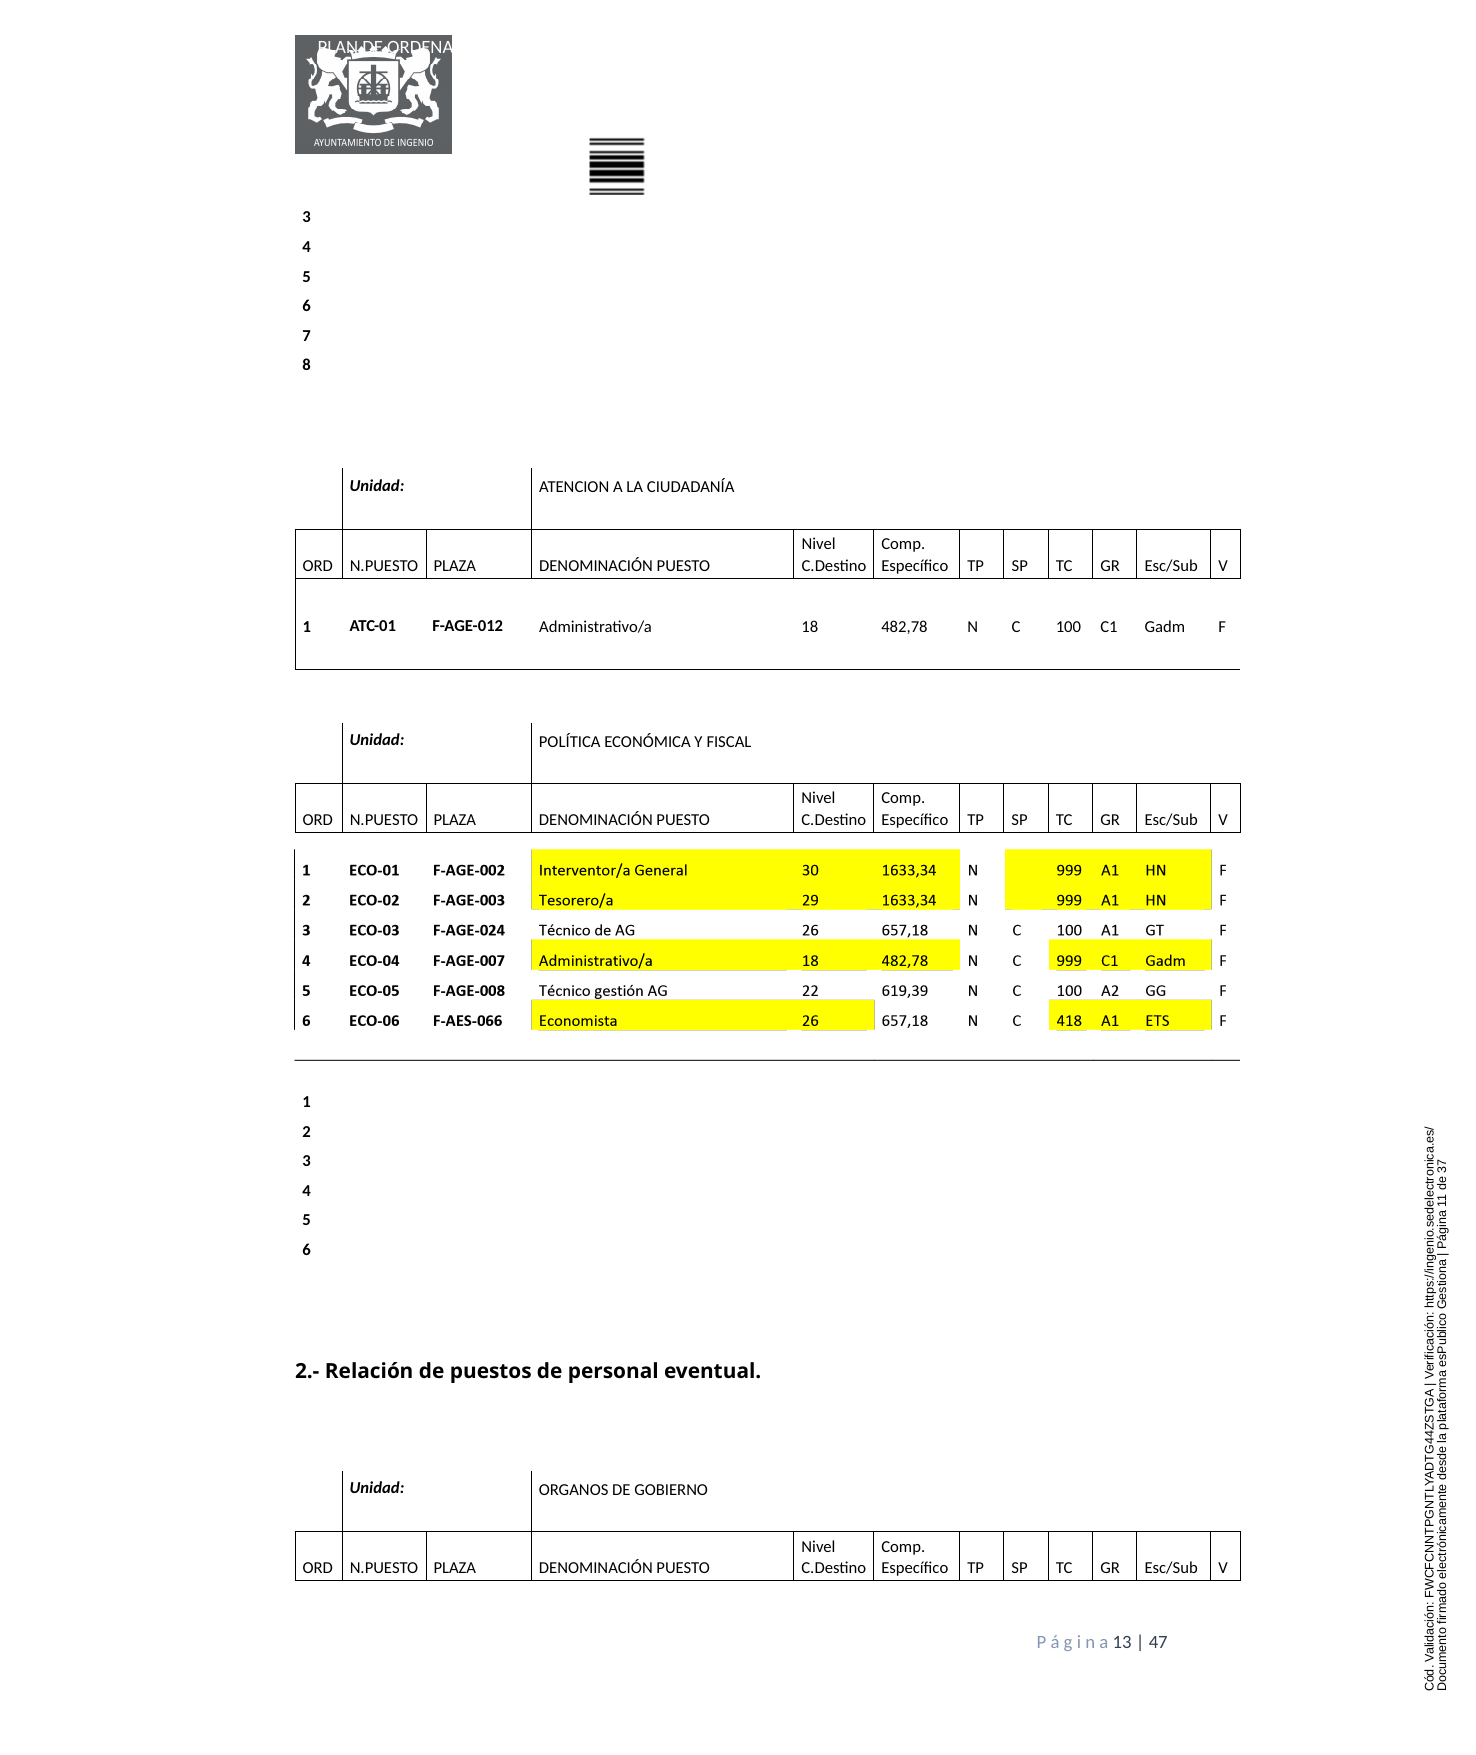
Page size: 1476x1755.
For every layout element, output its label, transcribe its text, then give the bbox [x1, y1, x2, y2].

table_header [1211, 723, 1240, 783]
text 4 [302, 1180, 1233, 1200]
table_cell Administrativo/a [531, 579, 794, 669]
table_cell 100 [1048, 579, 1093, 669]
table_cell GR [1093, 784, 1136, 832]
table_header [794, 1471, 960, 1531]
table_cell Comp. Específico [874, 1532, 959, 1580]
table_header [1048, 468, 1093, 529]
table_header [794, 723, 960, 783]
text 6 [302, 296, 1233, 316]
table_cell TC [1049, 530, 1092, 578]
text 3 [302, 1151, 1233, 1171]
table_cell TC [1049, 1532, 1092, 1580]
table_cell 18 [794, 579, 874, 669]
table_header [295, 723, 342, 783]
table_header Unidad: [343, 723, 531, 783]
table_cell DENOMINACIÓN PUESTO [532, 1532, 793, 1580]
text 7 [302, 325, 1233, 345]
table_header [960, 723, 1004, 783]
table_header [794, 468, 874, 529]
table_cell SP [1004, 784, 1048, 832]
table_cell PLAZA [427, 1532, 531, 1580]
table_cell ORD [296, 530, 342, 578]
table_cell V [1211, 530, 1240, 578]
table_header [295, 1471, 342, 1531]
table_header [1093, 723, 1137, 783]
table_cell TP [960, 784, 1003, 832]
table_header [1093, 468, 1137, 529]
table_cell ORD [296, 1532, 342, 1580]
table_cell TC [1049, 784, 1092, 832]
table_cell C1 [1093, 579, 1137, 669]
table_header [1093, 1471, 1137, 1531]
table_cell SP [1004, 530, 1048, 578]
table_cell GR [1093, 530, 1136, 578]
table_cell N [960, 579, 1004, 669]
table_header ATENCION A LA CIUDADANÍA [532, 468, 794, 529]
text 5 [302, 266, 1233, 286]
text 2 [302, 1121, 1233, 1141]
table_header [1211, 468, 1240, 529]
table_header [874, 468, 960, 529]
table_cell Nivel C.Destino [794, 784, 873, 832]
text 1 [302, 1091, 1233, 1112]
table_cell N.PUESTO [343, 784, 426, 832]
table_header [1004, 723, 1048, 783]
table_header [1004, 468, 1048, 529]
table_cell ORD [296, 784, 342, 832]
table_cell Comp. Específico [874, 784, 959, 832]
table_header [1211, 1471, 1240, 1531]
table_cell V [1211, 784, 1240, 832]
text 2.- Relación de puestos de personal eventual. [295, 1356, 1233, 1384]
table_cell N.PUESTO [343, 530, 426, 578]
table_header [1004, 1471, 1048, 1531]
table_header [295, 468, 342, 529]
table_header [1137, 468, 1211, 529]
table_cell 482,78 [874, 579, 960, 669]
table_cell Esc/Sub [1137, 784, 1210, 832]
text 4 [302, 236, 1233, 257]
table_header [960, 468, 1004, 529]
text 8 [302, 355, 1233, 375]
table_header ORGANOS DE GOBIERNO [532, 1471, 794, 1531]
table_cell Nivel C.Destino [794, 530, 873, 578]
text 5 [302, 1210, 1233, 1230]
table_cell C [1004, 579, 1048, 669]
table_cell TP [960, 1532, 1003, 1580]
table_header POLÍTICA ECONÓMICA Y FISCAL [532, 723, 794, 783]
table_header Unidad: [343, 1471, 531, 1531]
table_cell Esc/Sub [1137, 1532, 1210, 1580]
table_header [1048, 723, 1093, 783]
text 3 [302, 207, 1233, 227]
table_header [1137, 723, 1211, 783]
table_header [960, 1471, 1004, 1531]
table_cell TP [960, 530, 1003, 578]
table_cell PLAZA [427, 784, 531, 832]
table_header [1048, 1471, 1093, 1531]
table_header [1137, 1471, 1211, 1531]
table_cell F [1211, 579, 1240, 669]
table_cell 1 [296, 579, 342, 669]
table_cell DENOMINACIÓN PUESTO [532, 784, 793, 832]
table_cell ATC-01 F-AGE-012 [342, 579, 531, 669]
table_cell Comp. Específico [874, 530, 959, 578]
table_cell V [1211, 1532, 1240, 1580]
table_cell GR [1093, 1532, 1136, 1580]
table_header Unidad: [343, 468, 531, 529]
table_cell N.PUESTO [343, 1532, 426, 1580]
table_cell Gadm [1137, 579, 1211, 669]
table_cell DENOMINACIÓN PUESTO [532, 530, 793, 578]
table_cell Nivel C.Destino [794, 1532, 873, 1580]
table_cell PLAZA [427, 530, 531, 578]
table_cell Esc/Sub [1137, 530, 1210, 578]
text 6 [302, 1239, 1233, 1259]
table_cell SP [1004, 1532, 1048, 1580]
